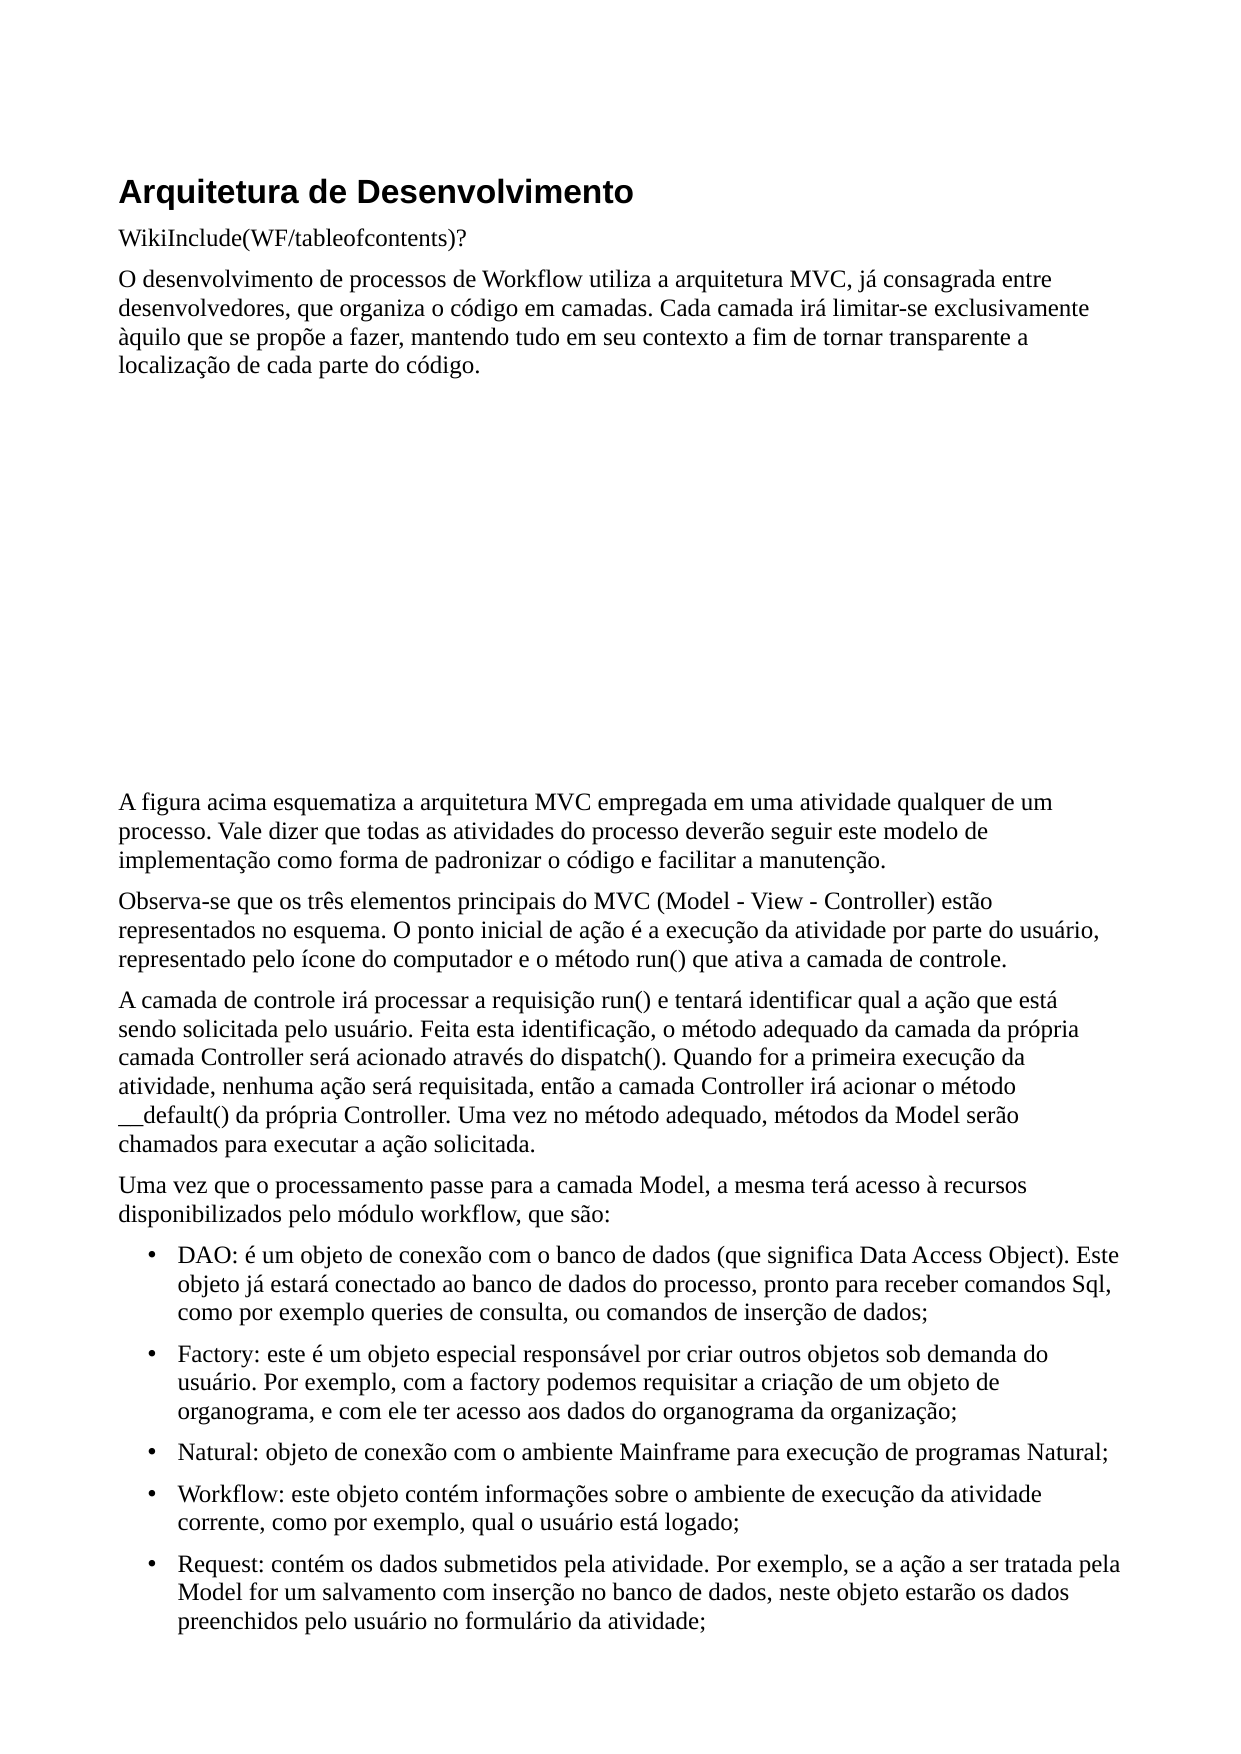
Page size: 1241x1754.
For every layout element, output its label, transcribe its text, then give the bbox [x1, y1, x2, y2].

list Factory: este é um objeto especial responsável por criar outros objetos sob demanda do usuário. Por exemplo, com a factory podemos requisitar a criação de um objeto de organograma, e com ele ter acesso aos dados do organograma da organização; [148, 1339, 1122, 1425]
text O desenvolvimento de processos de Workflow utiliza a arquitetura MVC, já consagrada entre desenvolvedores, que organiza o código em camadas. Cada camada irá limitar-se exclusivamente àquilo que se propõe a fazer, mantendo tudo em seu contexto a fim de tornar transparente a localização de cada parte do código. [118, 264, 1122, 379]
list Natural: objeto de conexão com o ambiente Mainframe para execução de programas Natural; [148, 1437, 1122, 1466]
list DAO: é um objeto de conexão com o banco de dados (que significa Data Access Object). Este objeto já estará conectado ao banco de dados do processo, pronto para receber comandos Sql, como por exemplo queries de consulta, ou comandos de inserção de dados; [148, 1240, 1122, 1326]
text Uma vez que o processamento passe para a camada Model, a mesma terá acesso à recursos disponibilizados pelo módulo workflow, que são: [118, 1170, 1122, 1227]
text A camada de controle irá processar a requisição run() e tentará identificar qual a ação que está sendo solicitada pelo usuário. Feita esta identificação, o método adequado da camada da própria camada Controller será acionado através do dispatch(). Quando for a primeira execução da atividade, nenhuma ação será requisitada, então a camada Controller irá acionar o método __default() da própria Controller. Uma vez no método adequado, métodos da Model serão chamados para executar a ação solicitada. [118, 985, 1122, 1157]
text Observa-se que os três elementos principais do MVC (Model - View - Controller) estão representados no esquema. O ponto inicial de ação é a execução da atividade por parte do usuário, representado pelo ícone do computador e o método run() que ativa a camada de controle. [118, 886, 1122, 972]
text A figura acima esquematiza a arquitetura MVC empregada em uma atividade qualquer de um processo. Vale dizer que todas as atividades do processo deverão seguir este modelo de implementação como forma de padronizar o código e facilitar a manutenção. [118, 787, 1122, 874]
list Workflow: este objeto contém informações sobre o ambiente de execução da atividade corrente, como por exemplo, qual o usuário está logado; [148, 1479, 1122, 1536]
text WikiInclude(WF/tableofcontents)? [118, 223, 1122, 252]
list Request: contém os dados submetidos pela atividade. Por exemplo, se a ação a ser tratada pela Model for um salvamento com inserção no banco de dados, neste objeto estarão os dados preenchidos pelo usuário no formulário da atividade; [148, 1549, 1122, 1635]
subtitle Arquitetura de Desenvolvimento [118, 172, 1122, 211]
